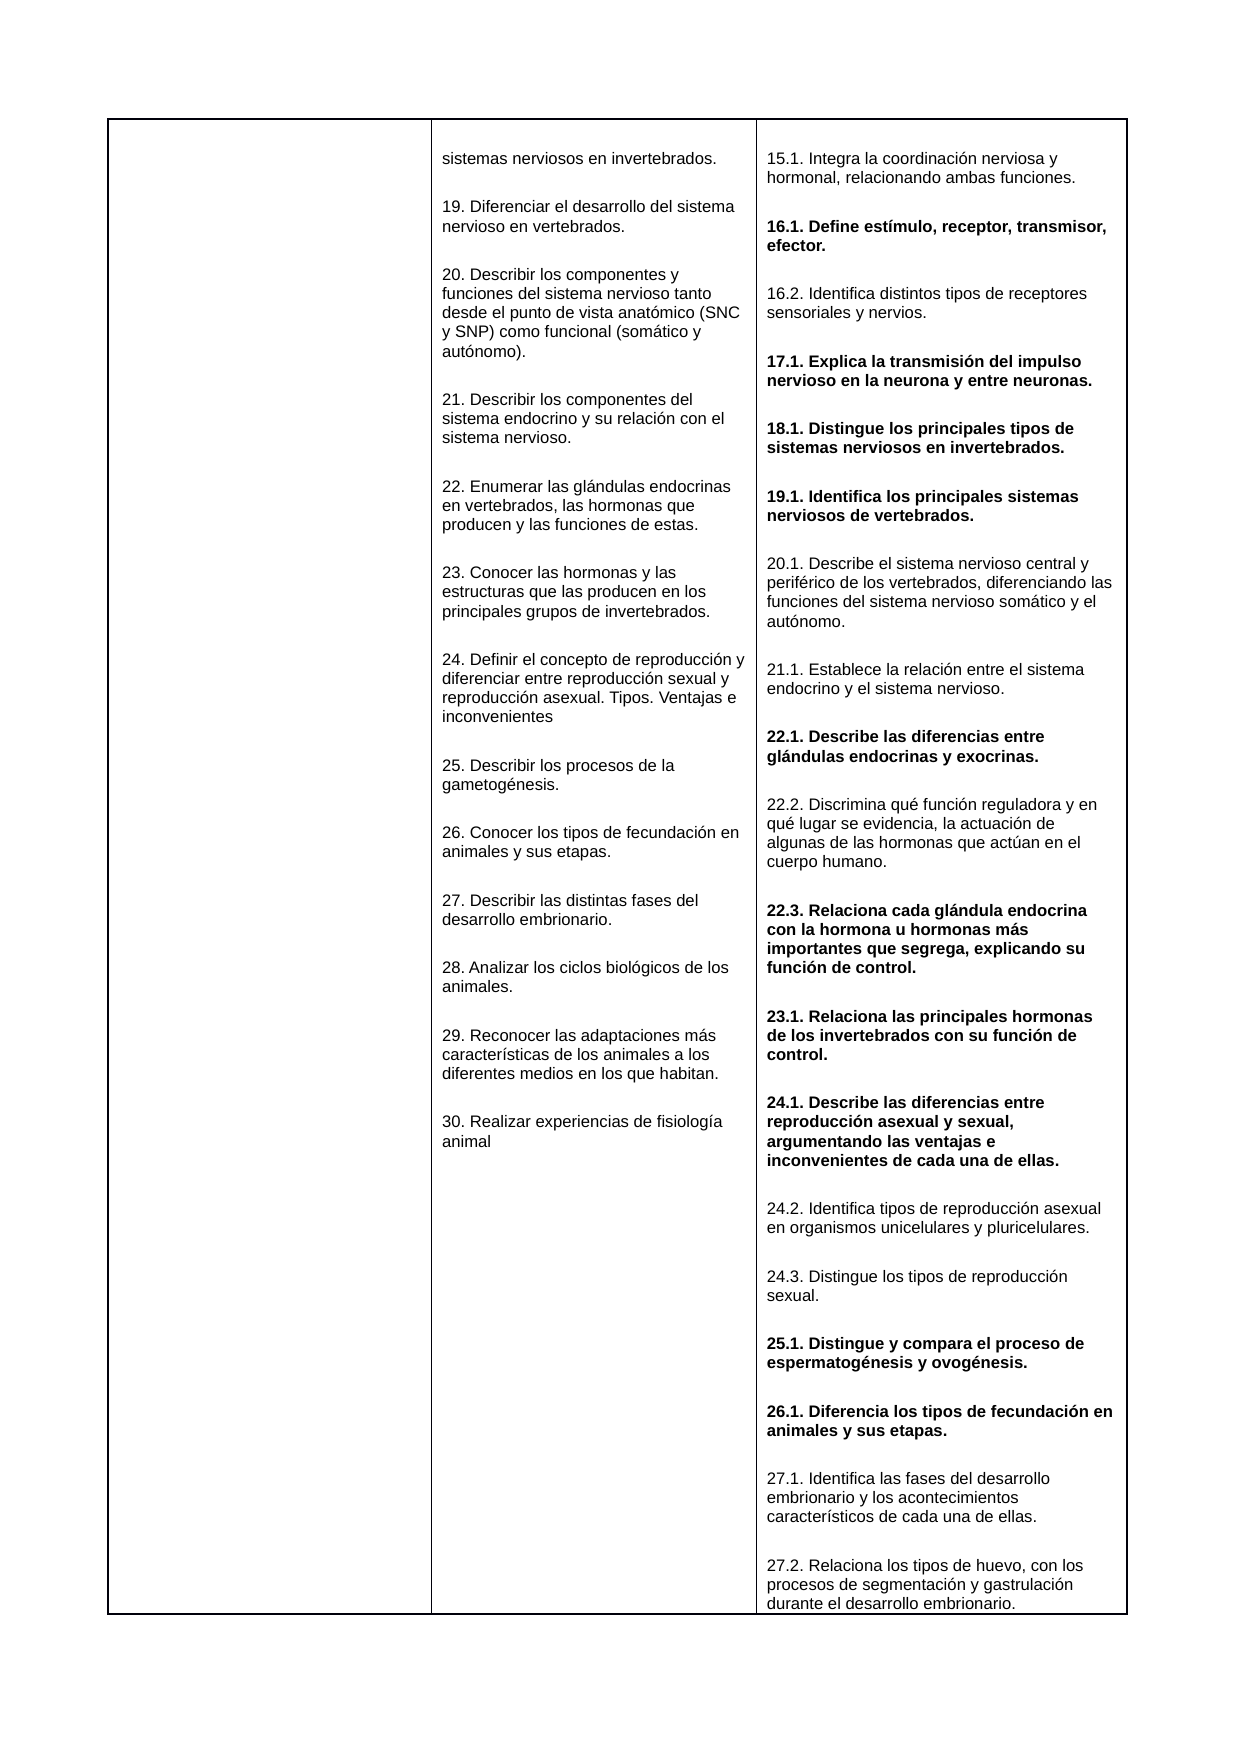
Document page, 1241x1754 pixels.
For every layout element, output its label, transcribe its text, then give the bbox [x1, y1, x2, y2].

table_cell [109, 120, 431, 1613]
table_cell sistemas nerviosos en invertebrados. 19. Diferenciar el desarrollo del sistema nervioso en vertebrados. 20. Describir los componentes y funciones del sistema nervioso tanto desde el punto de vista anatómico (SNC y SNP) como funcional (somático y autónomo). 21. Describir los componentes del sistema endocrino y su relación con el sistema nervioso. 22. Enumerar las glándulas endocrinas en vertebrados, las hormonas que producen y las funciones de estas. 23. Conocer las hormonas y las estructuras que las producen en los principales grupos de invertebrados. 24. Definir el concepto de reproducción y diferenciar entre reproducción sexual y reproducción asexual. Tipos. Ventajas e inconvenientes 25. Describir los procesos de la gametogénesis. 26. Conocer los tipos de fecundación en animales y sus etapas. 27. Describir las distintas fases del desarrollo embrionario. 28. Analizar los ciclos biológicos de los animales. 29. Reconocer las adaptaciones más características de los animales a los diferentes medios en los que habitan. 30. Realizar experiencias de fisiología animal [432, 120, 756, 1613]
table_cell 15.1. Integra la coordinación nerviosa y hormonal, relacionando ambas funciones. 16.1. Define estímulo, receptor, transmisor, efector. 16.2. Identifica distintos tipos de receptores sensoriales y nervios. 17.1. Explica la transmisión del impulso nervioso en la neurona y entre neuronas. 18.1. Distingue los principales tipos de sistemas nerviosos en invertebrados. 19.1. Identifica los principales sistemas nerviosos de vertebrados. 20.1. Describe el sistema nervioso central y periférico de los vertebrados, diferenciando las funciones del sistema nervioso somático y el autónomo. 21.1. Establece la relación entre el sistema endocrino y el sistema nervioso. 22.1. Describe las diferencias entre glándulas endocrinas y exocrinas. 22.2. Discrimina qué función reguladora y en qué lugar se evidencia, la actuación de algunas de las hormonas que actúan en el cuerpo humano. 22.3. Relaciona cada glándula endocrina con la hormona u hormonas más importantes que segrega, explicando su función de control. 23.1. Relaciona las principales hormonas de los invertebrados con su función de control. 24.1. Describe las diferencias entre reproducción asexual y sexual, argumentando las ventajas e inconvenientes de cada una de ellas. 24.2. Identifica tipos de reproducción asexual en organismos unicelulares y pluricelulares. 24.3. Distingue los tipos de reproducción sexual. 25.1. Distingue y compara el proceso de espermatogénesis y ovogénesis. 26.1. Diferencia los tipos de fecundación en animales y sus etapas. 27.1. Identifica las fases del desarrollo embrionario y los acontecimientos característicos de cada una de ellas. 27.2. Relaciona los tipos de huevo, con los procesos de segmentación y gastrulación durante el desarrollo embrionario. [757, 120, 1126, 1613]
